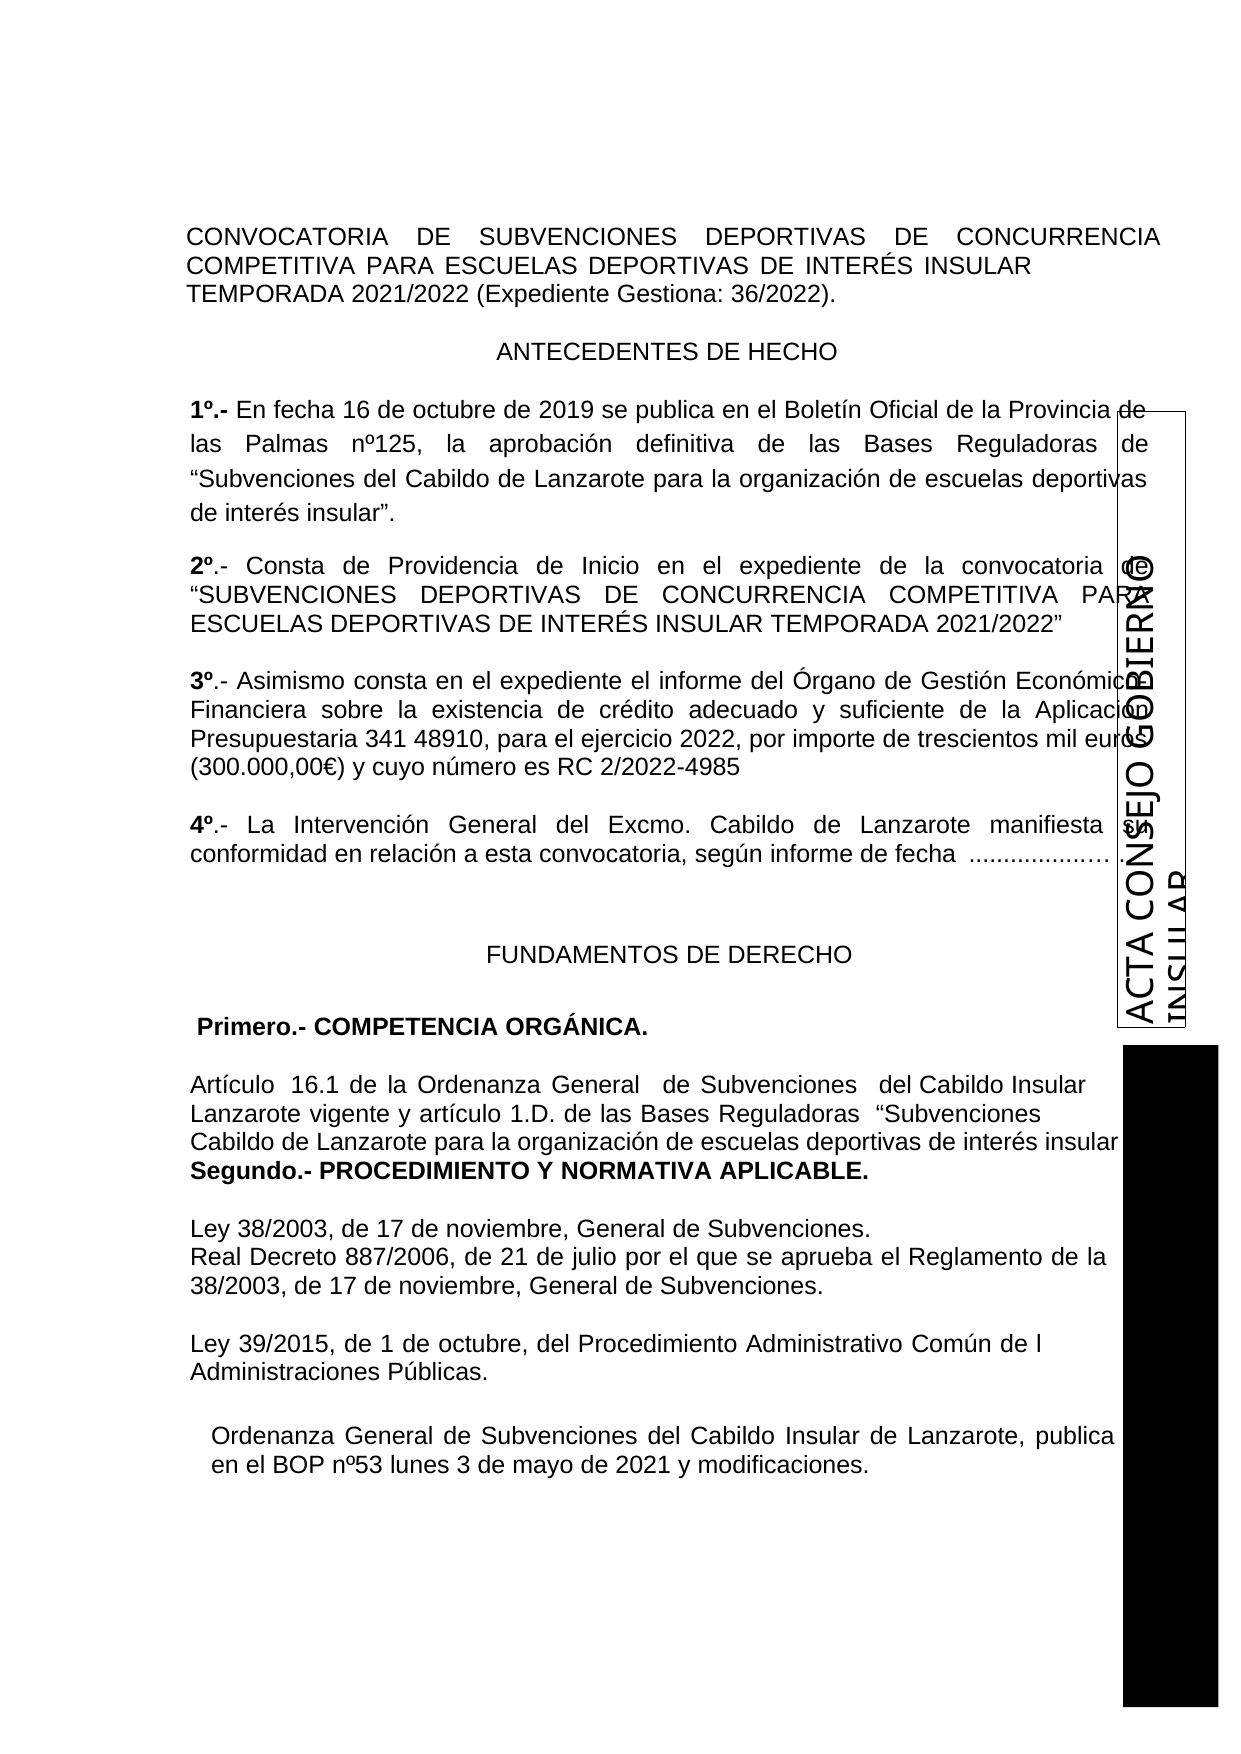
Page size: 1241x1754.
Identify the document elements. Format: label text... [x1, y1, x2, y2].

text ACTA CONSEJO GOBIERNO INSULAR [1118, 969, 1183, 1012]
text Artículo 16.1 de la Ordenanza General de Subvenciones del Cabildo Insular Lanzarote vigente y artículo 1.D. de las Bases Reguladoras “Subvenciones Cabildo de Lanzarote para la organización de escuelas deportivas de interés insular Segundo.- PROCEDIMIENTO Y NORMATIVA APLICABLE. [190, 1070, 1120, 1185]
subtitle Primero.- COMPETENCIA ORGÁNICA. [197, 1012, 1240, 1041]
text TEMPORADA 2021/2022 (Expediente Gestiona: 36/2022). [186, 279, 1240, 308]
text Ley 39/2015, de 1 de octubre, del Procedimiento Administrativo Común de l Administraciones Públicas. [190, 1329, 1123, 1386]
text FUNDAMENTOS DE DERECHO [115, 940, 1223, 969]
text ANTECEDENTES DE HECHO [110, 337, 1223, 366]
text Real Decreto 887/2006, de 21 de julio por el que se aprueba el Reglamento de la 38/2003, de 17 de noviembre, General de Subvenciones. [190, 1242, 1123, 1300]
text ACTA CONSEJO GOBIERNO INSULAR [1118, 414, 1183, 940]
text 4º.- La Intervención General del Excmo. Cabildo de Lanzarote manifiesta su conformidad en relación a esta convocatoria, según informe de fecha .................… . [190, 810, 1149, 867]
text 3º.- Asimismo consta en el expediente el informe del Órgano de Gestión Económico- Financiera sobre la existencia de crédito adecuado y suficiente de la Aplicación Presupuestaria 341 48910, para el ejercicio 2022, por importe de trescientos mil euros (300.000,00€) y cuyo número es RC 2/2022-4985 [190, 666, 1149, 781]
text 2º.- Consta de Providencia de Inicio en el expediente de la convocatoria de “SUBVENCIONES DEPORTIVAS DE CONCURRENCIA COMPETITIVA PARA ESCUELAS DEPORTIVAS DE INTERÉS INSULAR TEMPORADA 2021/2022” [190, 551, 1149, 637]
text Ley 38/2003, de 17 de noviembre, General de Subvenciones. [190, 1214, 1123, 1242]
text 1º.- En fecha 16 de octubre de 2019 se publica en el Boletín Oficial de la Provincia de las Palmas nº125, la aprobación definitiva de las Bases Reguladoras de “Subvenciones del Cabildo de Lanzarote para la organización de escuelas deportivas de interés insular”. [190, 394, 1148, 527]
text CONVOCATORIA DE SUBVENCIONES DEPORTIVAS DE CONCURRENCIA COMPETITIVA PARA ESCUELAS DEPORTIVAS DE INTERÉS INSULAR [186, 222, 1160, 279]
text Ordenanza General de Subvenciones del Cabildo Insular de Lanzarote, publica en el BOP nº53 lunes 3 de mayo de 2021 y modificaciones. [211, 1421, 1121, 1478]
